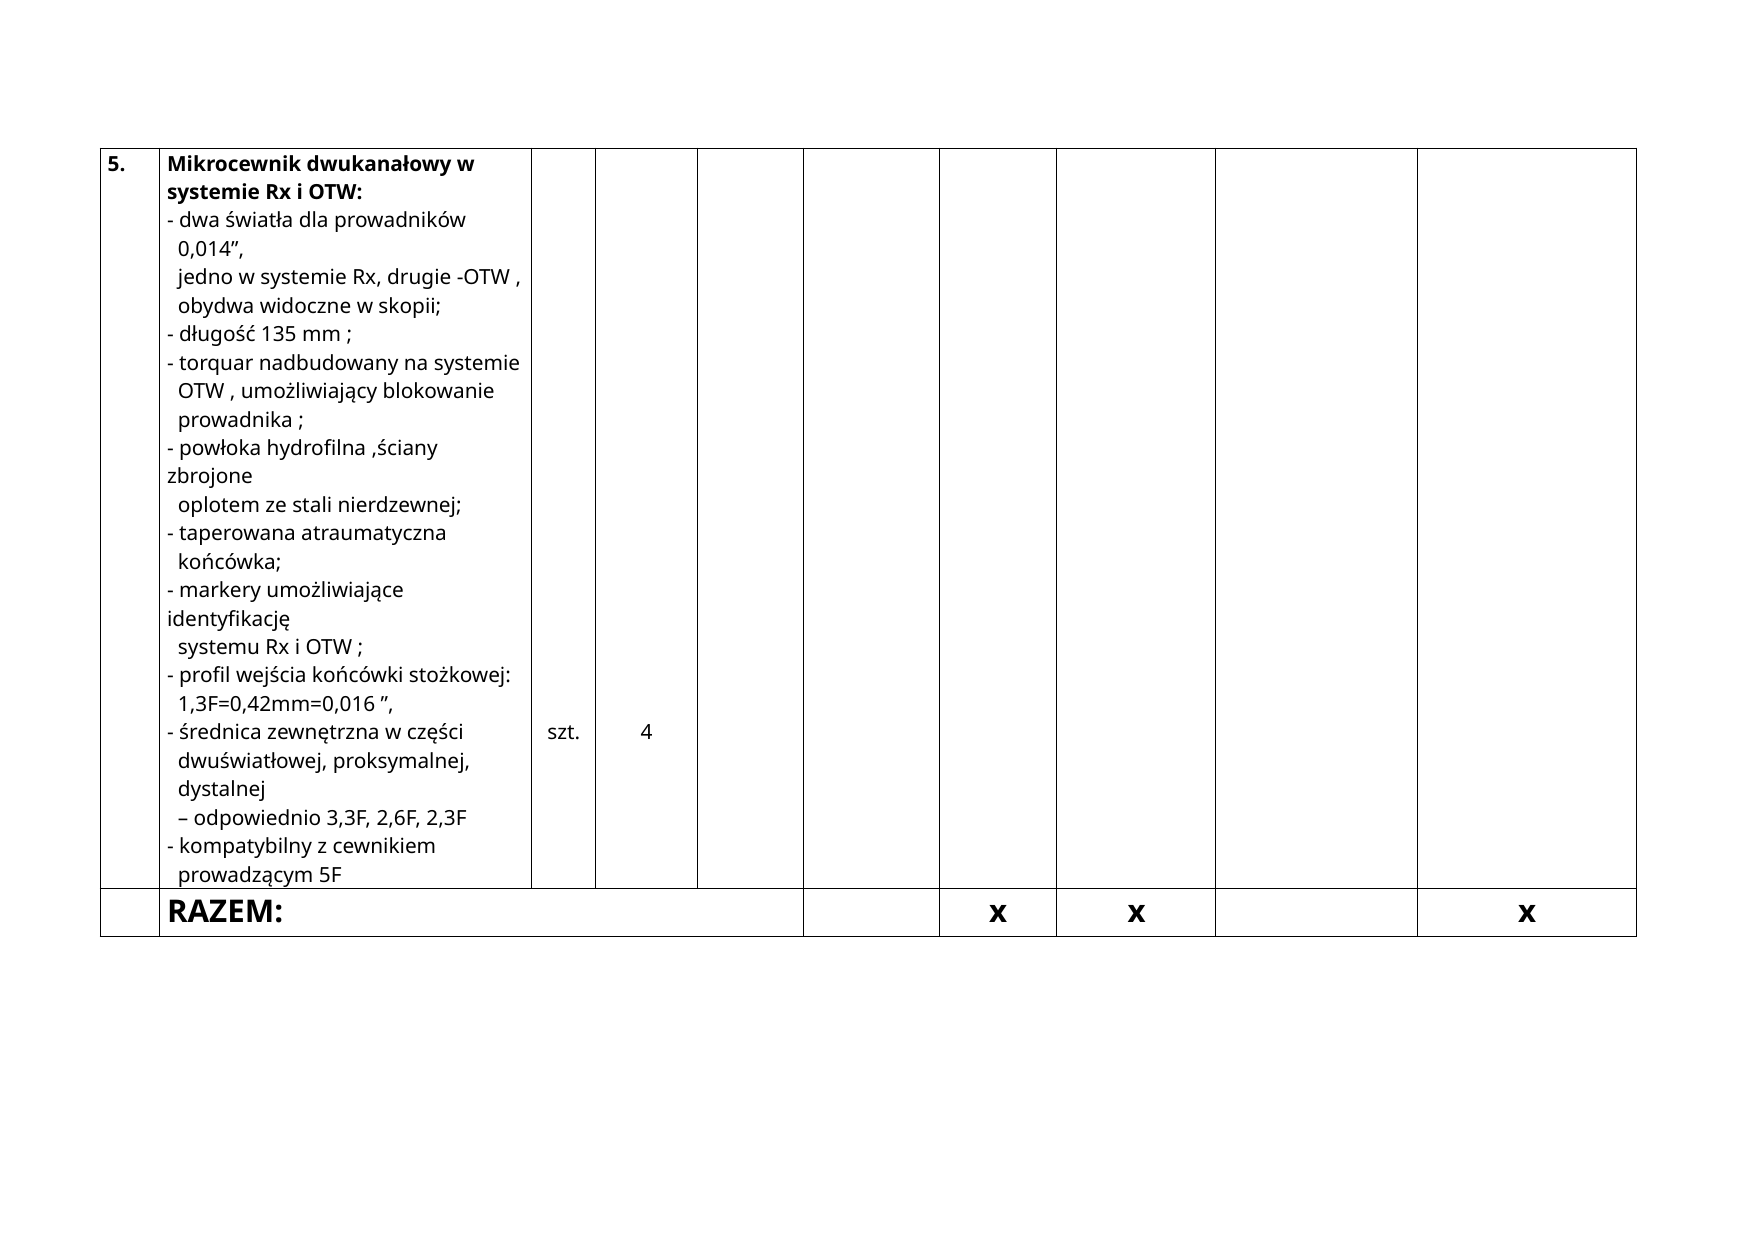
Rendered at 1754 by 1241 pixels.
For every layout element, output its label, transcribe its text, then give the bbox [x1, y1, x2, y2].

table_cell szt. [532, 149, 595, 888]
table_cell x [940, 889, 1056, 936]
table_cell [1216, 149, 1417, 888]
table_cell 4 [596, 149, 697, 888]
table_cell [1418, 149, 1636, 888]
table_cell [698, 149, 803, 888]
table_cell [1057, 149, 1215, 888]
table_cell x [1057, 889, 1215, 936]
table_cell RAZEM: [160, 889, 803, 936]
table_cell Mikrocewnik dwukanałowy w systemie Rx i OTW: - dwa światła dla prowadników 0,014”, jedno w systemie Rx, drugie -OTW , obydwa widoczne w skopii; - długość 135 mm ; - torquar nadbudowany na systemie OTW , umożliwiający blokowanie prowadnika ; - powłoka hydrofilna ,ściany zbrojone oplotem ze stali nierdzewnej; - taperowana atraumatyczna końcówka; - markery umożliwiające identyfikację systemu Rx i OTW ; - profil wejścia końcówki stożkowej: 1,3F=0,42mm=0,016 ”, - średnica zewnętrzna w części dwuświatłowej, proksymalnej, dystalnej – odpowiednio 3,3F, 2,6F, 2,3F - kompatybilny z cewnikiem prowadzącym 5F [160, 149, 531, 888]
table_cell 5. [101, 149, 159, 888]
table_cell [804, 149, 939, 888]
table_cell [101, 889, 159, 936]
table_cell [1216, 889, 1417, 936]
table_cell x [1418, 889, 1636, 936]
table_cell [804, 889, 939, 936]
table_cell [940, 149, 1056, 888]
